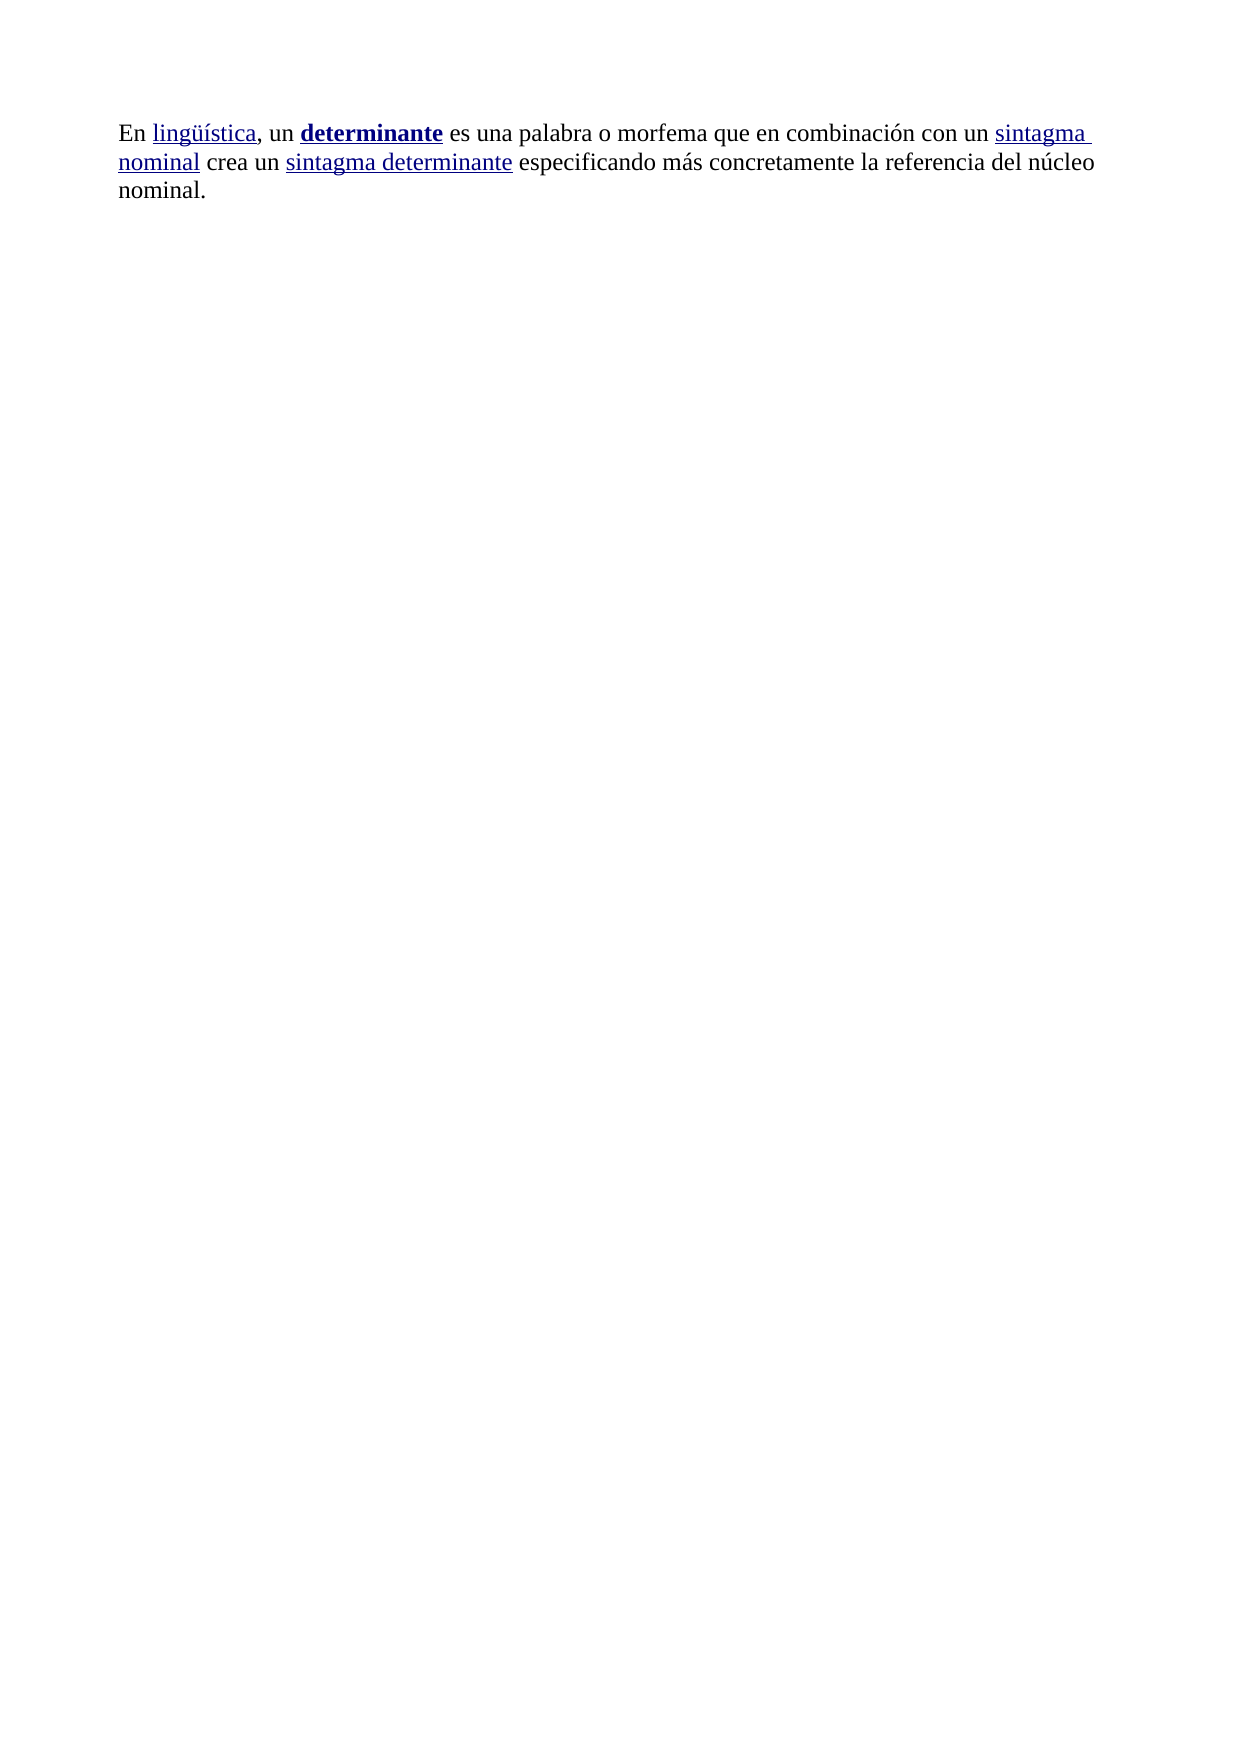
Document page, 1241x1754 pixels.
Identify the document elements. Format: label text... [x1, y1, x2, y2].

text En lingüística, un determinante es una palabra o morfema que en combinación con un sintagma nominal crea un sintagma determinante especificando más concretamente la referencia del núcleo nominal. [118, 118, 1122, 204]
